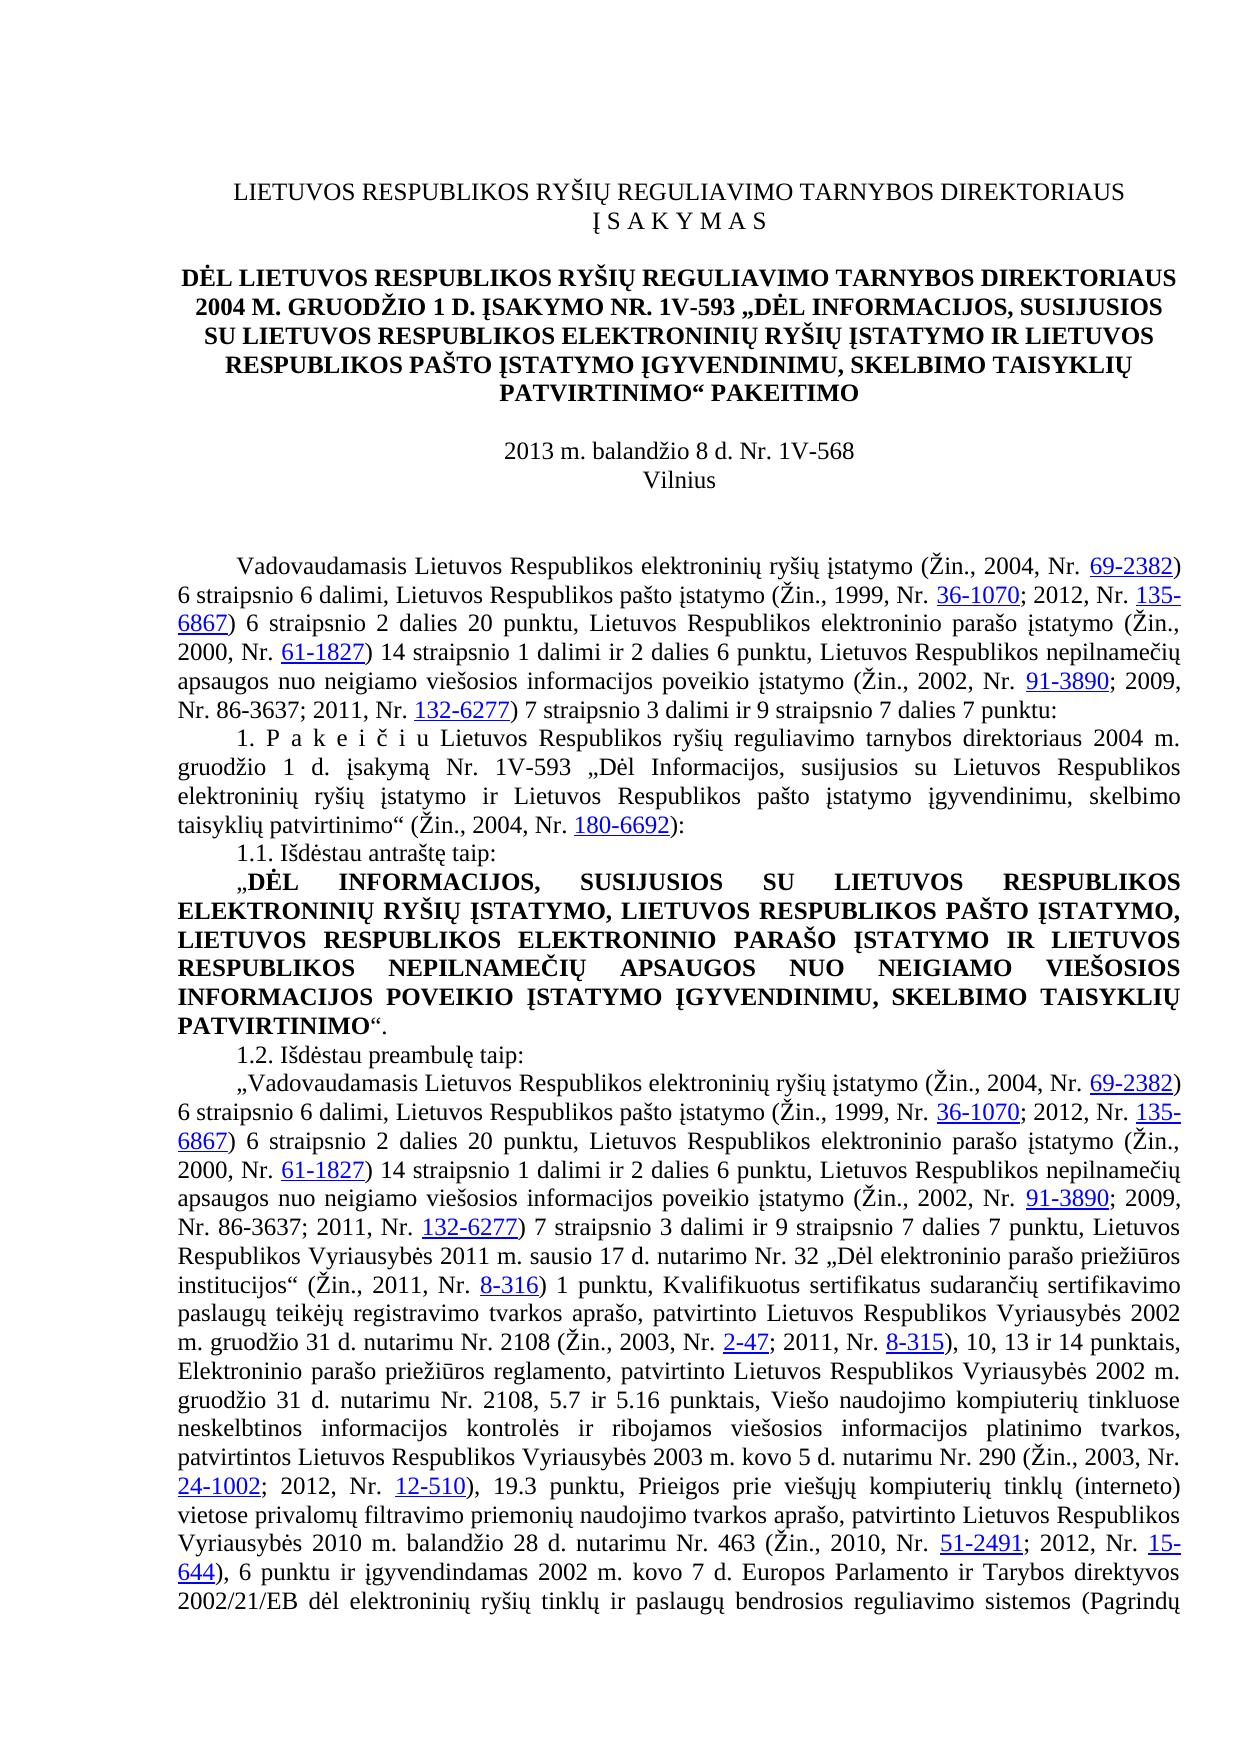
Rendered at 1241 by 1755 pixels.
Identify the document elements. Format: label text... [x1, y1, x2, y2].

text DĖL LIETUVOS RESPUBLIKOS RYŠIŲ REGULIAVIMO TARNYBOS DIREKTORIAUS 2004 M. GRUODŽIO 1 D. ĮSAKYMO Nr. 1V-593 „Dėl INFORMACIJOS, SUSIJUSIOS SU LIETUVOS RESPUBLIKOS ELEKTRONINIŲ RYŠIŲ ĮSTATYMO IR LIETUVOS RESPUBLIKOS PAŠTO ĮSTATYMO ĮGYVENDINIMU, SKELBIMO TAISYKLIŲ PATVIRTINIMO“ PAKEITIMO [177, 263, 1181, 407]
text LIETUVOS RESPUBLIKOS RYŠIŲ REGULIAVIMO TARNYBOS DIREKTORIAUS [177, 177, 1181, 206]
text Vadovaudamasis Lietuvos Respublikos elektroninių ryšių įstatymo (Žin., 2004, Nr. 69-2382) 6 straipsnio 6 dalimi, Lietuvos Respublikos pašto įstatymo (Žin., 1999, Nr. 36-1070; 2012, Nr. 135-6867) 6 straipsnio 2 dalies 20 punktu, Lietuvos Respublikos elektroninio parašo įstatymo (Žin., 2000, Nr. 61-1827) 14 straipsnio 1 dalimi ir 2 dalies 6 punktu, Lietuvos Respublikos nepilnamečių apsaugos nuo neigiamo viešosios informacijos poveikio įstatymo (Žin., 2002, Nr. 91-3890; 2009, Nr. 86-3637; 2011, Nr. 132-6277) 7 straipsnio 3 dalimi ir 9 straipsnio 7 dalies 7 punktu: [177, 551, 1181, 723]
text Į S A K Y M A S [177, 206, 1181, 235]
text Vilnius [177, 465, 1181, 493]
text 1.1. Išdėstau antraštę taip: [177, 838, 1181, 867]
text 2013 m. balandžio 8 d. Nr. 1V-568 [177, 436, 1181, 465]
text „DĖL INFORMACIJOS, SUSIJUSIOS SU LIETUVOS RESPUBLIKOS ELEKTRONINIŲ RYŠIŲ ĮSTATYMO, LIETUVOS RESPUBLIKOS PAŠTO ĮSTATYMO, LIETUVOS RESPUBLIKOS ELEKTRONINIO PARAŠO ĮSTATYMO IR LIETUVOS RESPUBLIKOS NEPILNAMEČIŲ APSAUGOS NUO NEIGIAMO VIEŠOSIOS INFORMACIJOS POVEIKIO ĮSTATYMO ĮGYVENDINIMU, SKELBIMO TAISYKLIŲ PATVIRTINIMO“. [177, 867, 1181, 1040]
text 1.2. Išdėstau preambulę taip: [177, 1040, 1181, 1068]
text 1. P a k e i č i u Lietuvos Respublikos ryšių reguliavimo tarnybos direktoriaus 2004 m. gruodžio 1 d. įsakymą Nr. 1V-593 „Dėl Informacijos, susijusios su Lietuvos Respublikos elektroninių ryšių įstatymo ir Lietuvos Respublikos pašto įstatymo įgyvendinimu, skelbimo taisyklių patvirtinimo“ (Žin., 2004, Nr. 180-6692): [177, 723, 1181, 838]
text „Vadovaudamasis Lietuvos Respublikos elektroninių ryšių įstatymo (Žin., 2004, Nr. 69-2382) 6 straipsnio 6 dalimi, Lietuvos Respublikos pašto įstatymo (Žin., 1999, Nr. 36-1070; 2012, Nr. 135-6867) 6 straipsnio 2 dalies 20 punktu, Lietuvos Respublikos elektroninio parašo įstatymo (Žin., 2000, Nr. 61-1827) 14 straipsnio 1 dalimi ir 2 dalies 6 punktu, Lietuvos Respublikos nepilnamečių apsaugos nuo neigiamo viešosios informacijos poveikio įstatymo (Žin., 2002, Nr. 91-3890; 2009, Nr. 86-3637; 2011, Nr. 132-6277) 7 straipsnio 3 dalimi ir 9 straipsnio 7 dalies 7 punktu, Lietuvos Respublikos Vyriausybės 2011 m. sausio 17 d. nutarimo Nr. 32 „Dėl elektroninio parašo priežiūros institucijos“ (Žin., 2011, Nr. 8-316) 1 punktu, Kvalifikuotus sertifikatus sudarančių sertifikavimo paslaugų teikėjų registravimo tvarkos aprašo, patvirtinto Lietuvos Respublikos Vyriausybės 2002 m. gruodžio 31 d. nutarimu Nr. 2108 (Žin., 2003, Nr. 2-47; 2011, Nr. 8-315), 10, 13 ir 14 punktais, Elektroninio parašo priežiūros reglamento, patvirtinto Lietuvos Respublikos Vyriausybės 2002 m. gruodžio 31 d. nutarimu Nr. 2108, 5.7 ir 5.16 punktais, Viešo naudojimo kompiuterių tinkluose neskelbtinos informacijos kontrolės ir ribojamos viešosios informacijos platinimo tvarkos, patvirtintos Lietuvos Respublikos Vyriausybės 2003 m. kovo 5 d. nutarimu Nr. 290 (Žin., 2003, Nr. 24-1002; 2012, Nr. 12-510), 19.3 punktu, Prieigos prie viešųjų kompiuterių tinklų (interneto) vietose privalomų filtravimo priemonių naudojimo tvarkos aprašo, patvirtinto Lietuvos Respublikos Vyriausybės 2010 m. balandžio 28 d. nutarimu Nr. 463 (Žin., 2010, Nr. 51-2491; 2012, Nr. 15-644), 6 punktu ir įgyvendindamas 2002 m. kovo 7 d. Europos Parlamento ir Tarybos direktyvos 2002/21/EB dėl elektroninių ryšių tinklų ir paslaugų bendrosios reguliavimo sistemos (Pagrindų [177, 1068, 1181, 1615]
